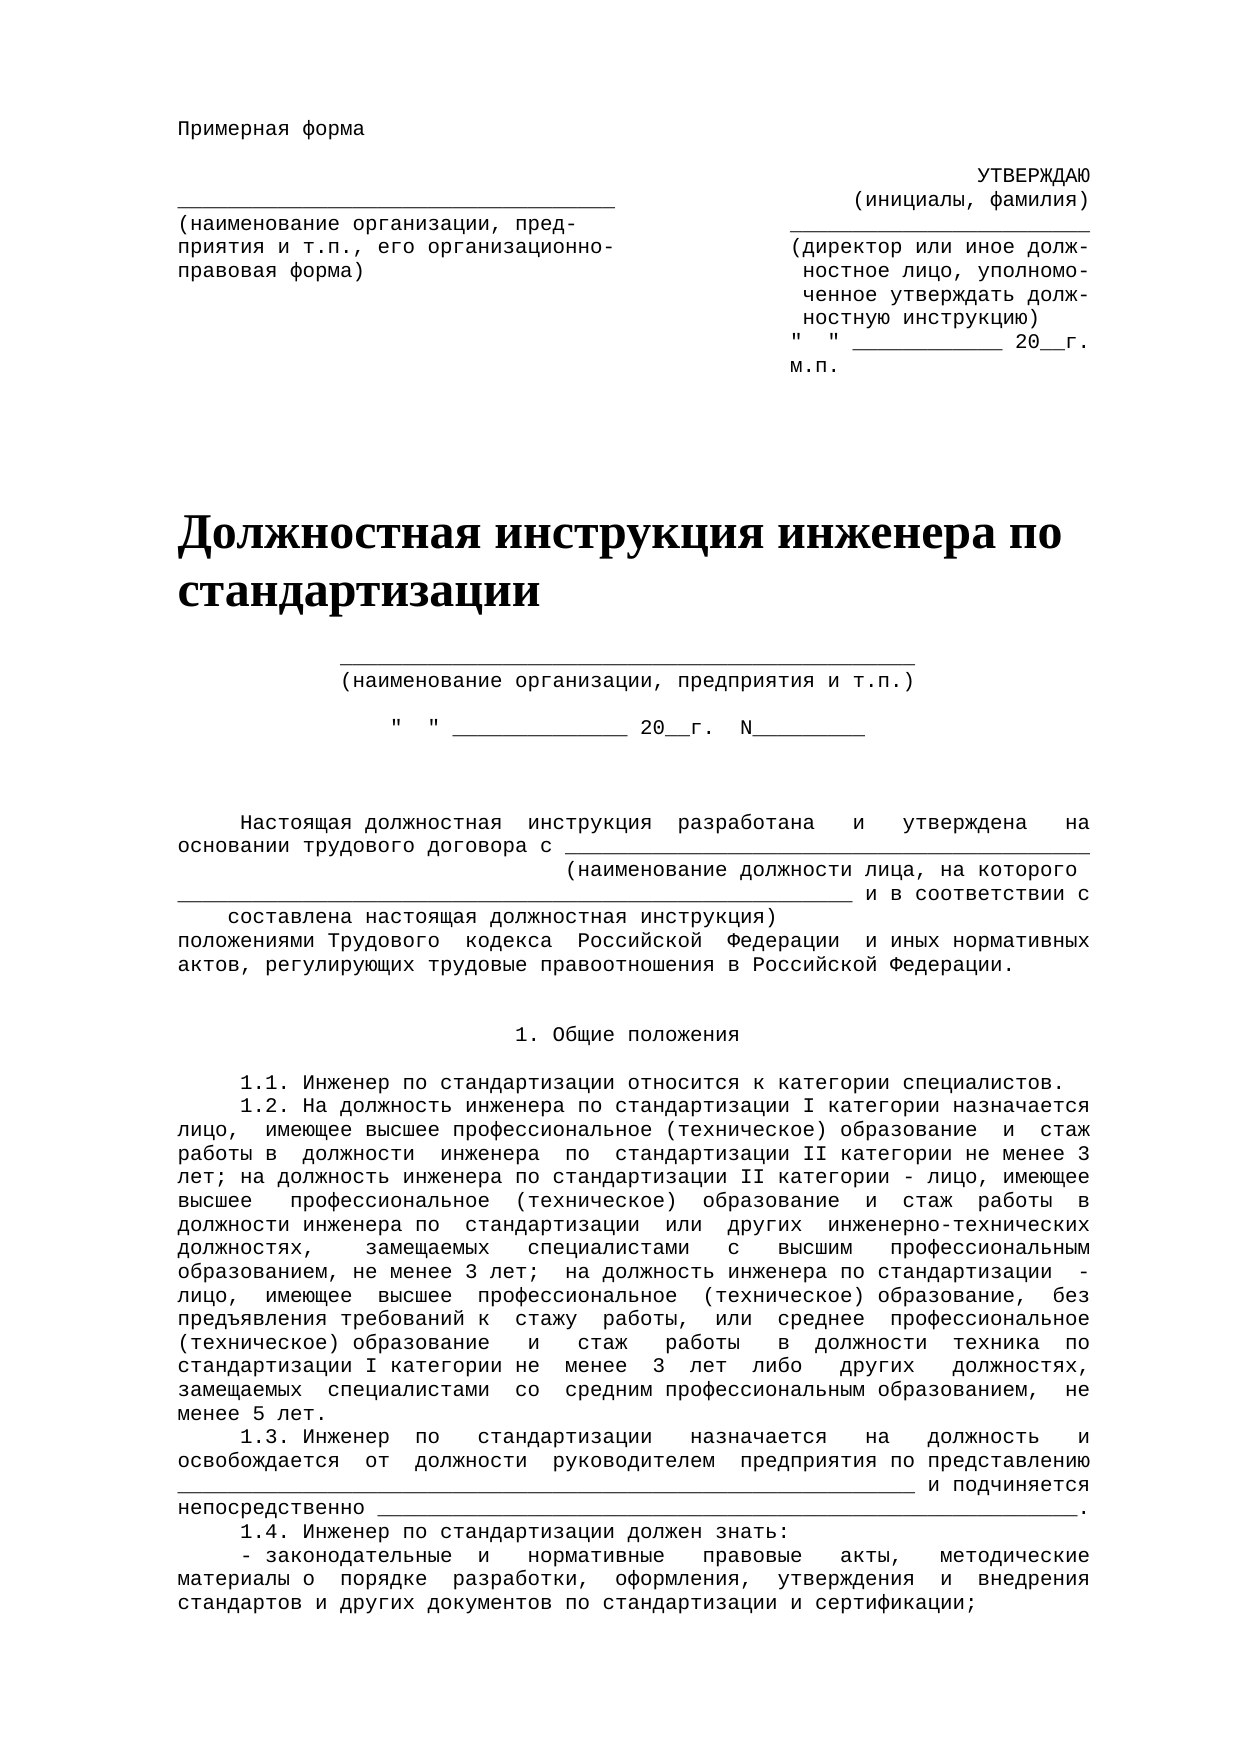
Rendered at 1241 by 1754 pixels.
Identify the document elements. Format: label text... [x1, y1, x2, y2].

text высшее профессиональное (техническое) образование и стаж работы в [177, 1190, 1152, 1214]
text непосредственно ________________________________________________________. [177, 1497, 1152, 1521]
text положениями Трудового кодекса Российской Федерации и иных нормативных [177, 930, 1152, 953]
text лицо, имеющее высшее профессиональное (техническое) образование, без [177, 1284, 1152, 1308]
text ___________________________________________________________ и подчиняется [177, 1474, 1152, 1497]
text м.п. [177, 354, 1152, 378]
text освобождается от должности руководителем предприятия по представлению [177, 1450, 1152, 1474]
text (наименование организации, предприятия и т.п.) [177, 670, 1152, 693]
text основании трудового договора с __________________________________________ [177, 835, 1152, 859]
text Настоящая должностная инструкция разработана и утверждена на [177, 812, 1152, 835]
text 1.4. Инженер по стандартизации должен знать: [177, 1521, 1152, 1545]
text ченное утверждать долж- [177, 284, 1152, 307]
text лицо, имеющее высшее профессиональное (техническое) образование и стаж [177, 1119, 1152, 1143]
text (наименование организации, пред- ________________________ [177, 213, 1152, 236]
text работы в должности инженера по стандартизации II категории не менее 3 [177, 1143, 1152, 1166]
text Примерная форма [177, 118, 1152, 142]
text образованием, не менее 3 лет; на должность инженера по стандартизации - [177, 1261, 1152, 1284]
text стандартизации I категории не менее 3 лет либо других должностях, [177, 1356, 1152, 1379]
text приятия и т.п., его организационно- (директор или иное долж- [177, 236, 1152, 260]
text должности инженера по стандартизации или других инженерно-технических [177, 1214, 1152, 1237]
text 1. Общие положения [177, 1024, 1152, 1048]
text 1.1. Инженер по стандартизации относится к категории специалистов. [177, 1072, 1152, 1095]
text Должностная инструкция инженера по стандартизации [177, 502, 1152, 617]
text 1.2. На должность инженера по стандартизации I категории назначается [177, 1095, 1152, 1119]
text 1.3. Инженер по стандартизации назначается на должность и [177, 1426, 1152, 1450]
text правовая форма) ностное лицо, уполномо- [177, 260, 1152, 284]
text актов, регулирующих трудовые правоотношения в Российской Федерации. [177, 953, 1152, 977]
text ___________________________________ (инициалы, фамилия) [177, 189, 1152, 213]
text (техническое) образование и стаж работы в должности техника по [177, 1332, 1152, 1356]
text лет; на должность инженера по стандартизации II категории - лицо, имеющее [177, 1166, 1152, 1190]
text ______________________________________________________ и в соответствии с [177, 883, 1152, 906]
text УТВЕРЖДАЮ [177, 165, 1152, 189]
text стандартов и других документов по стандартизации и сертификации; [177, 1592, 1152, 1616]
text должностях, замещаемых специалистами с высшим профессиональным [177, 1237, 1152, 1261]
text составлена настоящая должностная инструкция) [177, 906, 1152, 930]
text ______________________________________________ [177, 646, 1152, 670]
text предъявления требований к стажу работы, или среднее профессиональное [177, 1308, 1152, 1332]
text замещаемых специалистами со средним профессиональным образованием, не [177, 1379, 1152, 1403]
text (наименование должности лица, на которого [177, 859, 1152, 883]
text " " ____________ 20__г. [177, 331, 1152, 354]
text " " ______________ 20__г. N_________ [177, 717, 1152, 741]
text ностную инструкцию) [177, 307, 1152, 331]
text материалы о порядке разработки, оформления, утверждения и внедрения [177, 1568, 1152, 1592]
text - законодательные и нормативные правовые акты, методические [177, 1545, 1152, 1568]
text менее 5 лет. [177, 1403, 1152, 1426]
